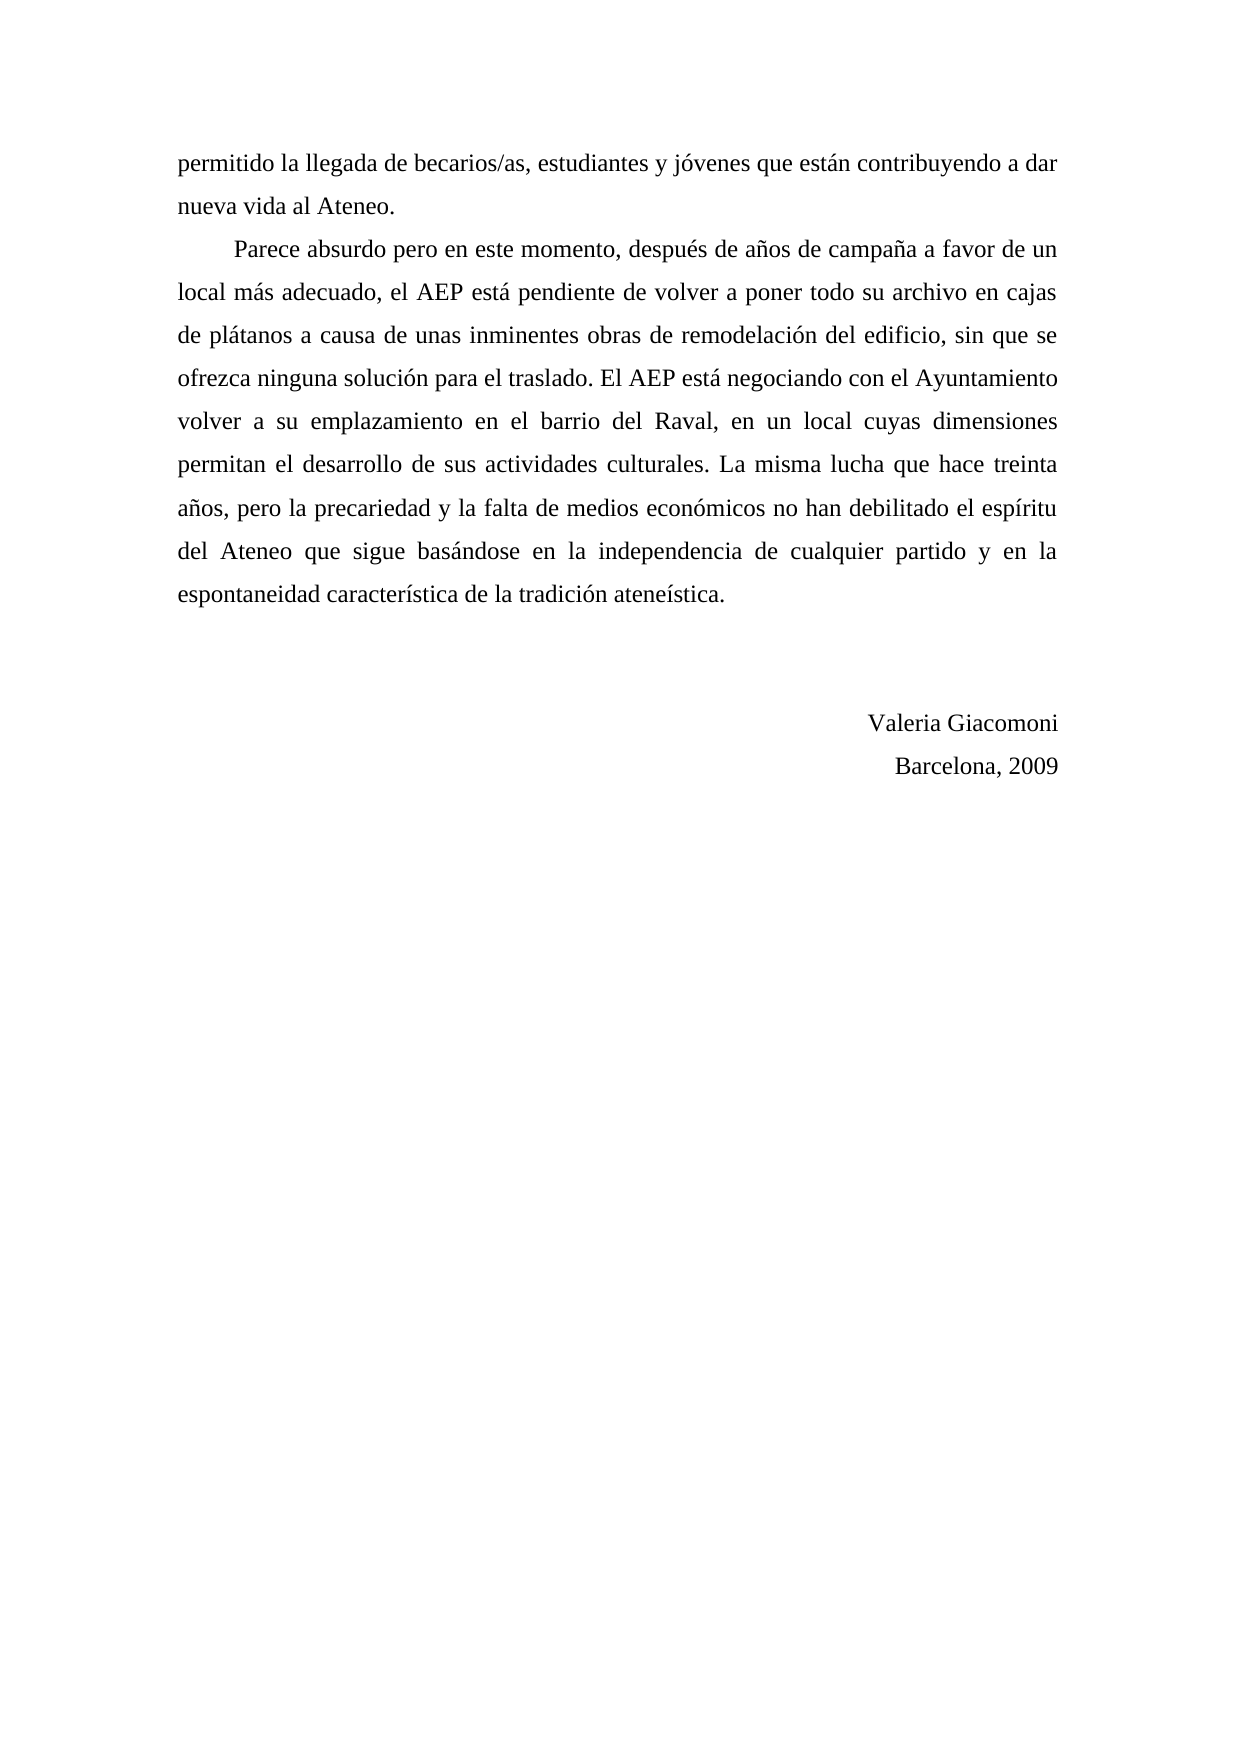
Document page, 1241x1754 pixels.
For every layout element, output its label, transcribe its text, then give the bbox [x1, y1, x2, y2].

text Barcelona, 2009 [177, 751, 1058, 780]
text Parece absurdo pero en este momento, después de años de campaña a favor de un local más adecuado, el AEP está pendiente de volver a poner todo su archivo en cajas de plátanos a causa de unas inminentes obras de remodelación del edificio, sin que se ofrezca ninguna solución para el traslado. El AEP está negociando con el Ayuntamiento volver a su emplazamiento en el barrio del Raval, en un local cuyas dimensiones permitan el desarrollo de sus actividades culturales. La misma lucha que hace treinta años, pero la precariedad y la falta de medios económicos no han debilitado el espíritu del Ateneo que sigue basándose en la independencia de cualquier partido y en la espontaneidad característica de la tradición ateneística. [177, 234, 1058, 608]
text Valeria Giacomoni [177, 708, 1058, 737]
text permitido la llegada de becarios/as, estudiantes y jóvenes que están contribuyendo a dar nueva vida al Ateneo. [177, 148, 1058, 219]
